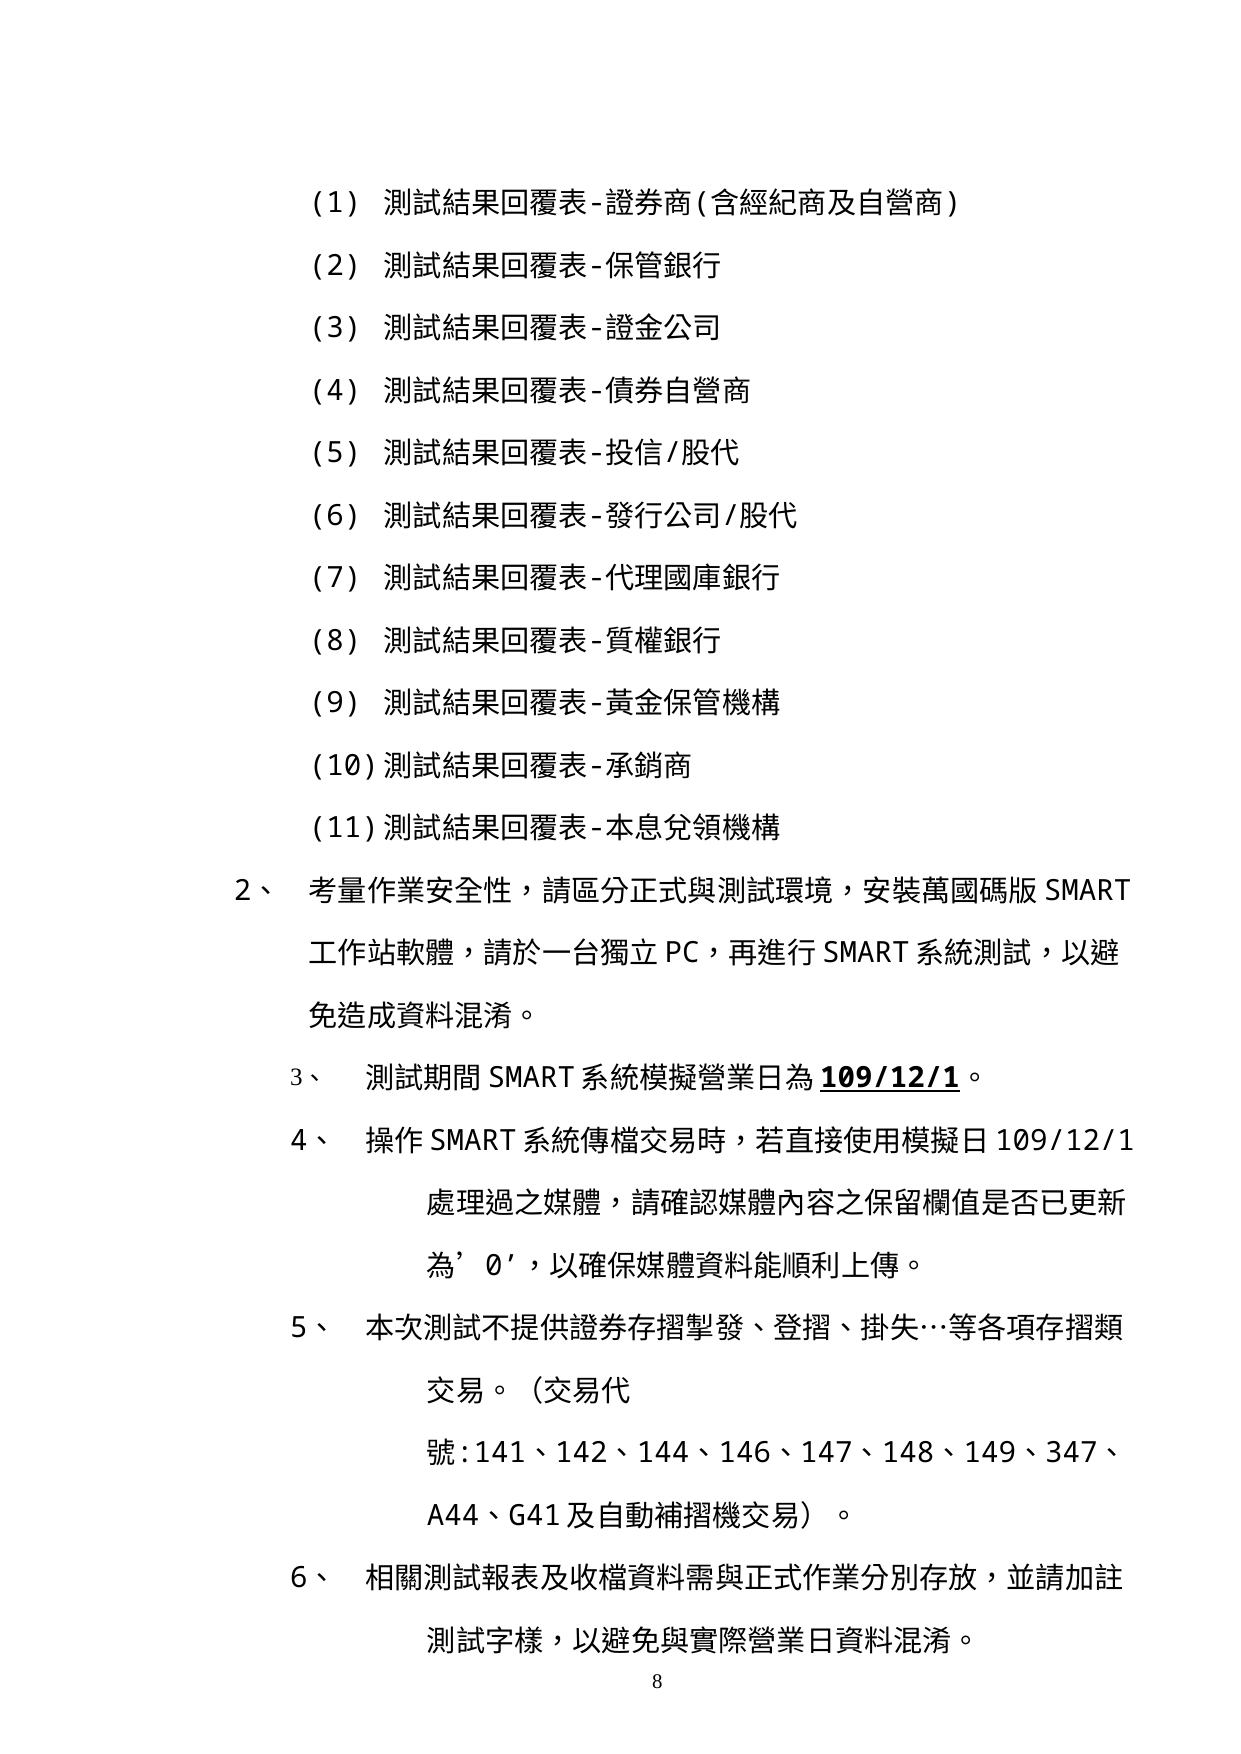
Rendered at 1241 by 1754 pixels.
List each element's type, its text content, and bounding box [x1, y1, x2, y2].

list 測試結果回覆表-發行公司/股代 [308, 472, 1137, 534]
list 測試結果回覆表-本息兌領機構 [308, 784, 1137, 847]
list 測試結果回覆表-質權銀行 [308, 597, 1137, 659]
list 相關測試報表及收檔資料需與正式作業分別存放，並請加註測試字樣，以避免與實際營業日資料混淆。 [290, 1534, 1137, 1659]
list 本次測試不提供證券存摺掣發、登摺、掛失…等各項存摺類交易。（交易代號:141、142、144、146、147、148、149、347、A44、G41及自動補摺機交易）。 [290, 1284, 1137, 1534]
list 測試結果回覆表-債券自營商 [308, 347, 1137, 409]
list 測試結果回覆表-代理國庫銀行 [308, 534, 1137, 597]
list 測試結果回覆表-黃金保管機構 [308, 659, 1137, 722]
list 測試結果回覆表-保管銀行 [308, 222, 1137, 284]
list 考量作業安全性，請區分正式與測試環境，安裝萬國碼版SMART工作站軟體，請於一台獨立PC，再進行SMART系統測試，以避免造成資料混淆。 [233, 847, 1137, 1034]
list 測試期間SMART系統模擬營業日為109/12/1。 [290, 1034, 1137, 1097]
list 操作SMART系統傳檔交易時，若直接使用模擬日109/12/1處理過之媒體，請確認媒體內容之保留欄值是否已更新為’0’，以確保媒體資料能順利上傳。 [290, 1097, 1137, 1284]
list 測試結果回覆表-投信/股代 [308, 409, 1137, 472]
list 測試結果回覆表-承銷商 [308, 722, 1137, 784]
list 測試結果回覆表-證券商(含經紀商及自營商) [308, 159, 1137, 222]
list 測試結果回覆表-證金公司 [308, 284, 1137, 347]
